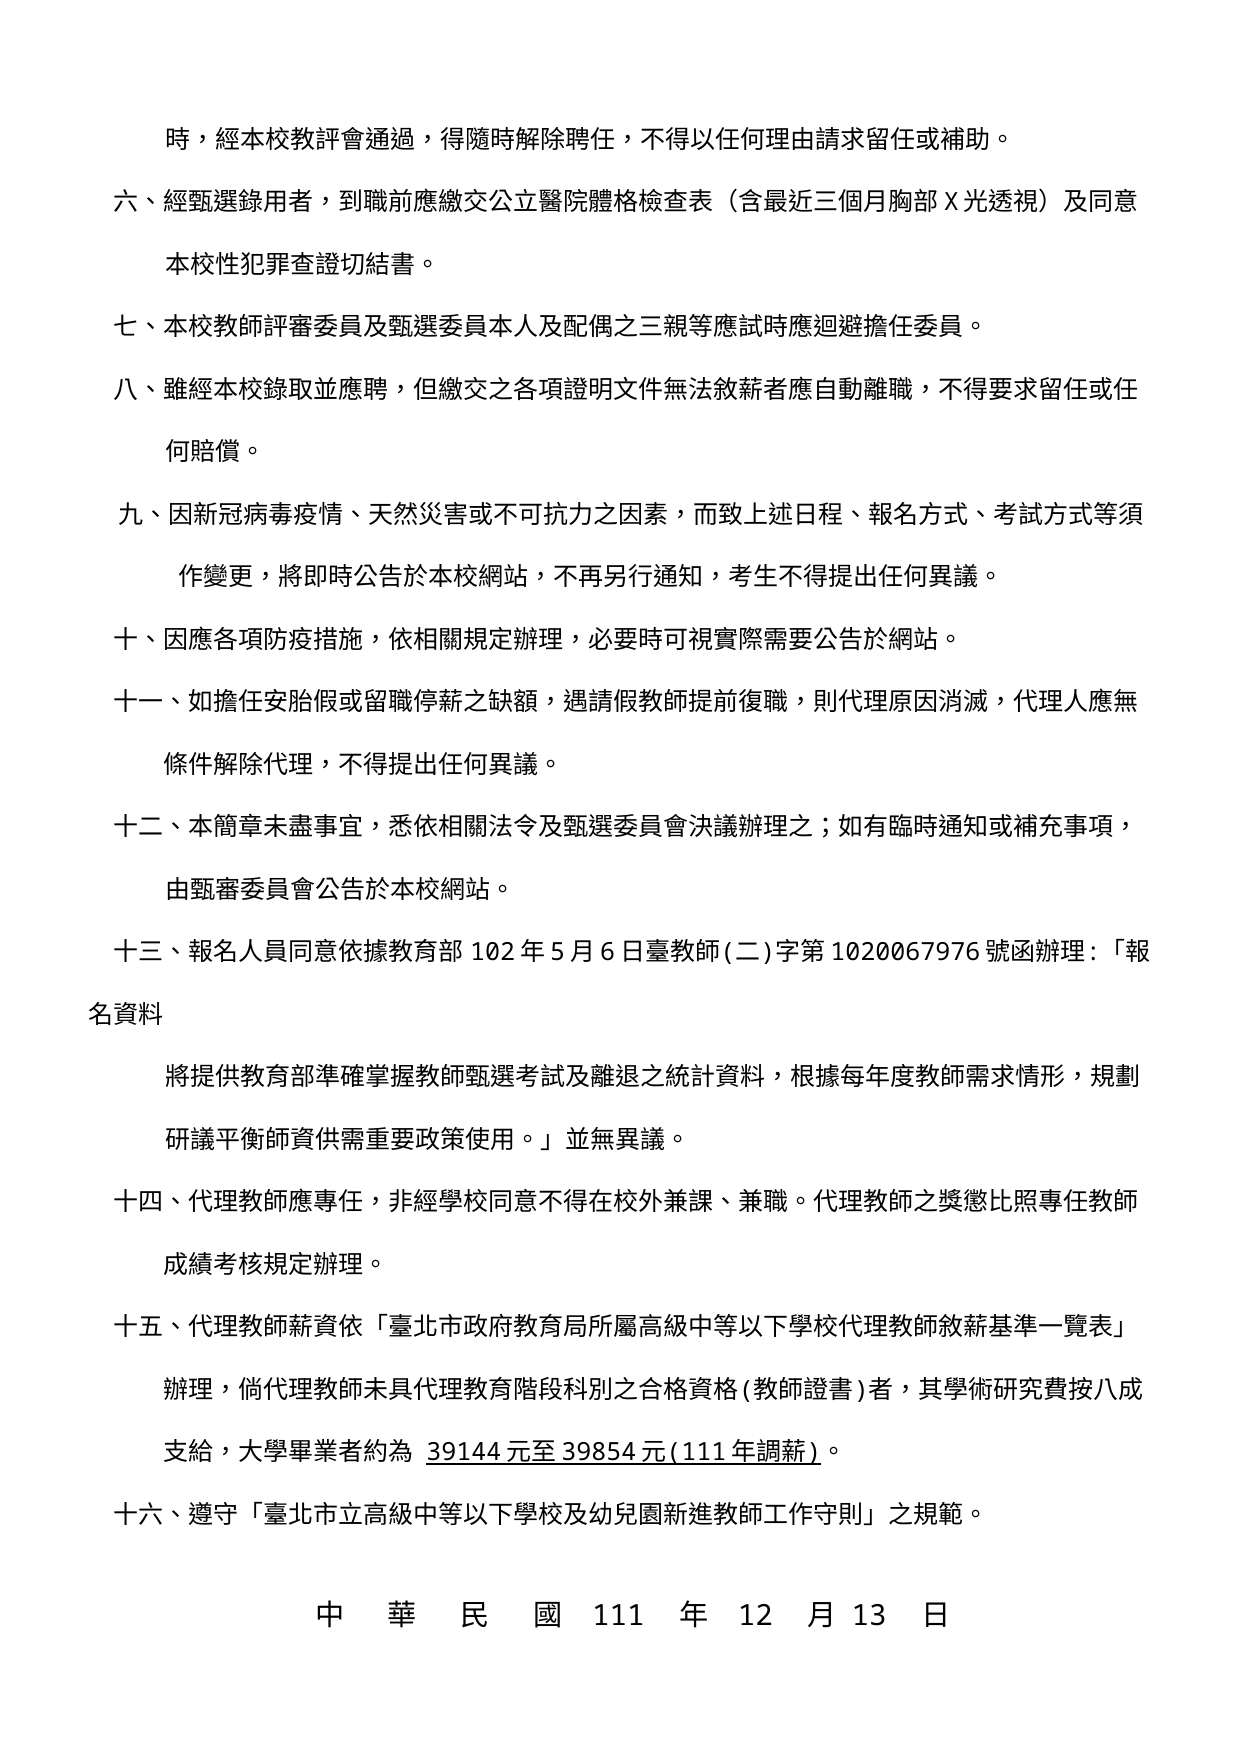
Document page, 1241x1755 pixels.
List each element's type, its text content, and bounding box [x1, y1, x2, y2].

text 十五、代理教師薪資依「臺北市政府教育局所屬高級中等以下學校代理教師敘薪基準一覽表」 [89, 1283, 1152, 1346]
text 條件解除代理，不得提出任何異議。 [89, 721, 1152, 783]
text 十四、代理教師應專任，非經學校同意不得在校外兼課、兼職。代理教師之獎懲比照專任教師 [89, 1158, 1152, 1221]
text 十三、報名人員同意依據教育部102年5月6日臺教師(二)字第1020067976號函辦理:「報名資料 [89, 908, 1152, 1033]
text 由甄審委員會公告於本校網站。 [89, 846, 1152, 908]
text 九、因新冠病毒疫情、天然災害或不可抗力之因素，而致上述日程、報名方式、考試方式等須 [89, 471, 1152, 533]
text 七、本校教師評審委員及甄選委員本人及配偶之三親等應試時應迴避擔任委員。 [89, 283, 1152, 346]
text 十一、如擔任安胎假或留職停薪之缺額，遇請假教師提前復職，則代理原因消滅，代理人應無 [89, 658, 1152, 721]
text 作變更，將即時公告於本校網站，不再另行通知，考生不得提出任何異議。 [89, 533, 1152, 596]
text 支給，大學畢業者約為 39144元至39854元(111年調薪)。 [89, 1408, 1152, 1471]
text 十、因應各項防疫措施，依相關規定辦理，必要時可視實際需要公告於網站。 [89, 596, 1152, 658]
text 十二、本簡章未盡事宜，悉依相關法令及甄選委員會決議辦理之；如有臨時通知或補充事項， [89, 783, 1152, 846]
text 成績考核規定辦理。 [89, 1221, 1152, 1283]
text 何賠償。 [89, 408, 1152, 471]
text 中 華 民 國 111 年 12 月 13 日 [89, 1571, 1152, 1633]
text 將提供教育部準確掌握教師甄選考試及離退之統計資料，根據每年度教師需求情形，規劃 [89, 1033, 1152, 1096]
text 研議平衡師資供需重要政策使用。」並無異議。 [89, 1096, 1152, 1158]
text 時，經本校教評會通過，得隨時解除聘任，不得以任何理由請求留任或補助。 [89, 96, 1152, 158]
text 八、雖經本校錄取並應聘，但繳交之各項證明文件無法敘薪者應自動離職，不得要求留任或任 [89, 346, 1152, 408]
text 六、經甄選錄用者，到職前應繳交公立醫院體格檢查表（含最近三個月胸部X光透視）及同意 [89, 158, 1152, 221]
text 本校性犯罪查證切結書。 [89, 221, 1152, 283]
text 十六、遵守「臺北市立高級中等以下學校及幼兒園新進教師工作守則」之規範。 [89, 1471, 1152, 1533]
text 辦理，倘代理教師未具代理教育階段科別之合格資格(教師證書)者，其學術研究費按八成 [89, 1346, 1152, 1408]
